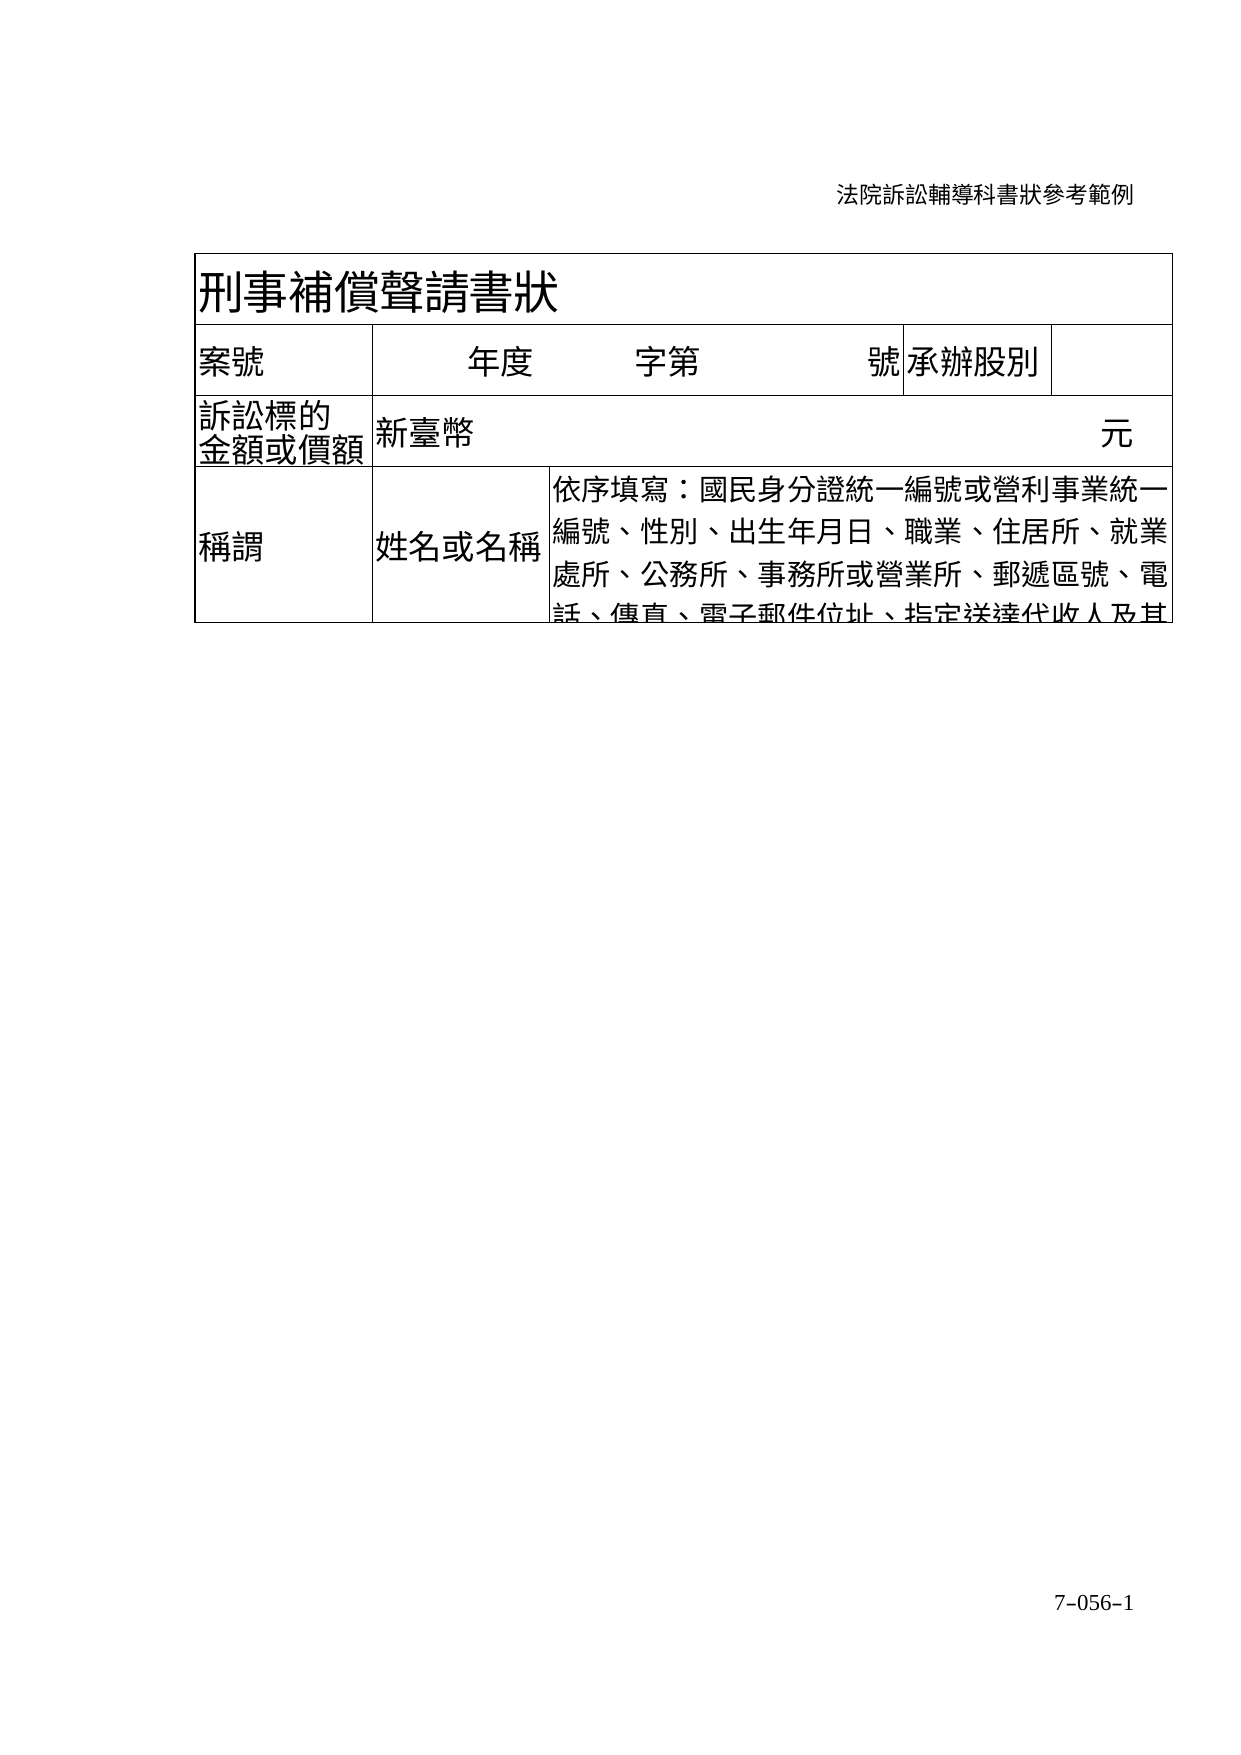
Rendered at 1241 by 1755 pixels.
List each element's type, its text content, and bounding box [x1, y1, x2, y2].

table_cell [1052, 325, 1172, 395]
table_cell 新臺幣 元 [373, 396, 1172, 466]
table_cell 稱謂 [196, 467, 372, 622]
table_cell 姓名或名稱 [373, 467, 549, 622]
table_header 刑事補償聲請書狀 [196, 254, 1172, 324]
table_cell 訴訟標的 金額或價額 [196, 396, 372, 466]
table_cell 案號 [196, 325, 372, 395]
table_cell 依序填寫：國民身分證統一編號或營利事業統一編號、性別、出生年月日、職業、住居所、就業處所、公務所、事務所或營業所、郵遞區號、電話、傳真、電子郵件位址、指定送達代收人及其送達處所。 [550, 467, 1172, 622]
table_cell 年度 字第 號 [373, 325, 903, 395]
table_cell 承辦股別 [904, 325, 1051, 395]
